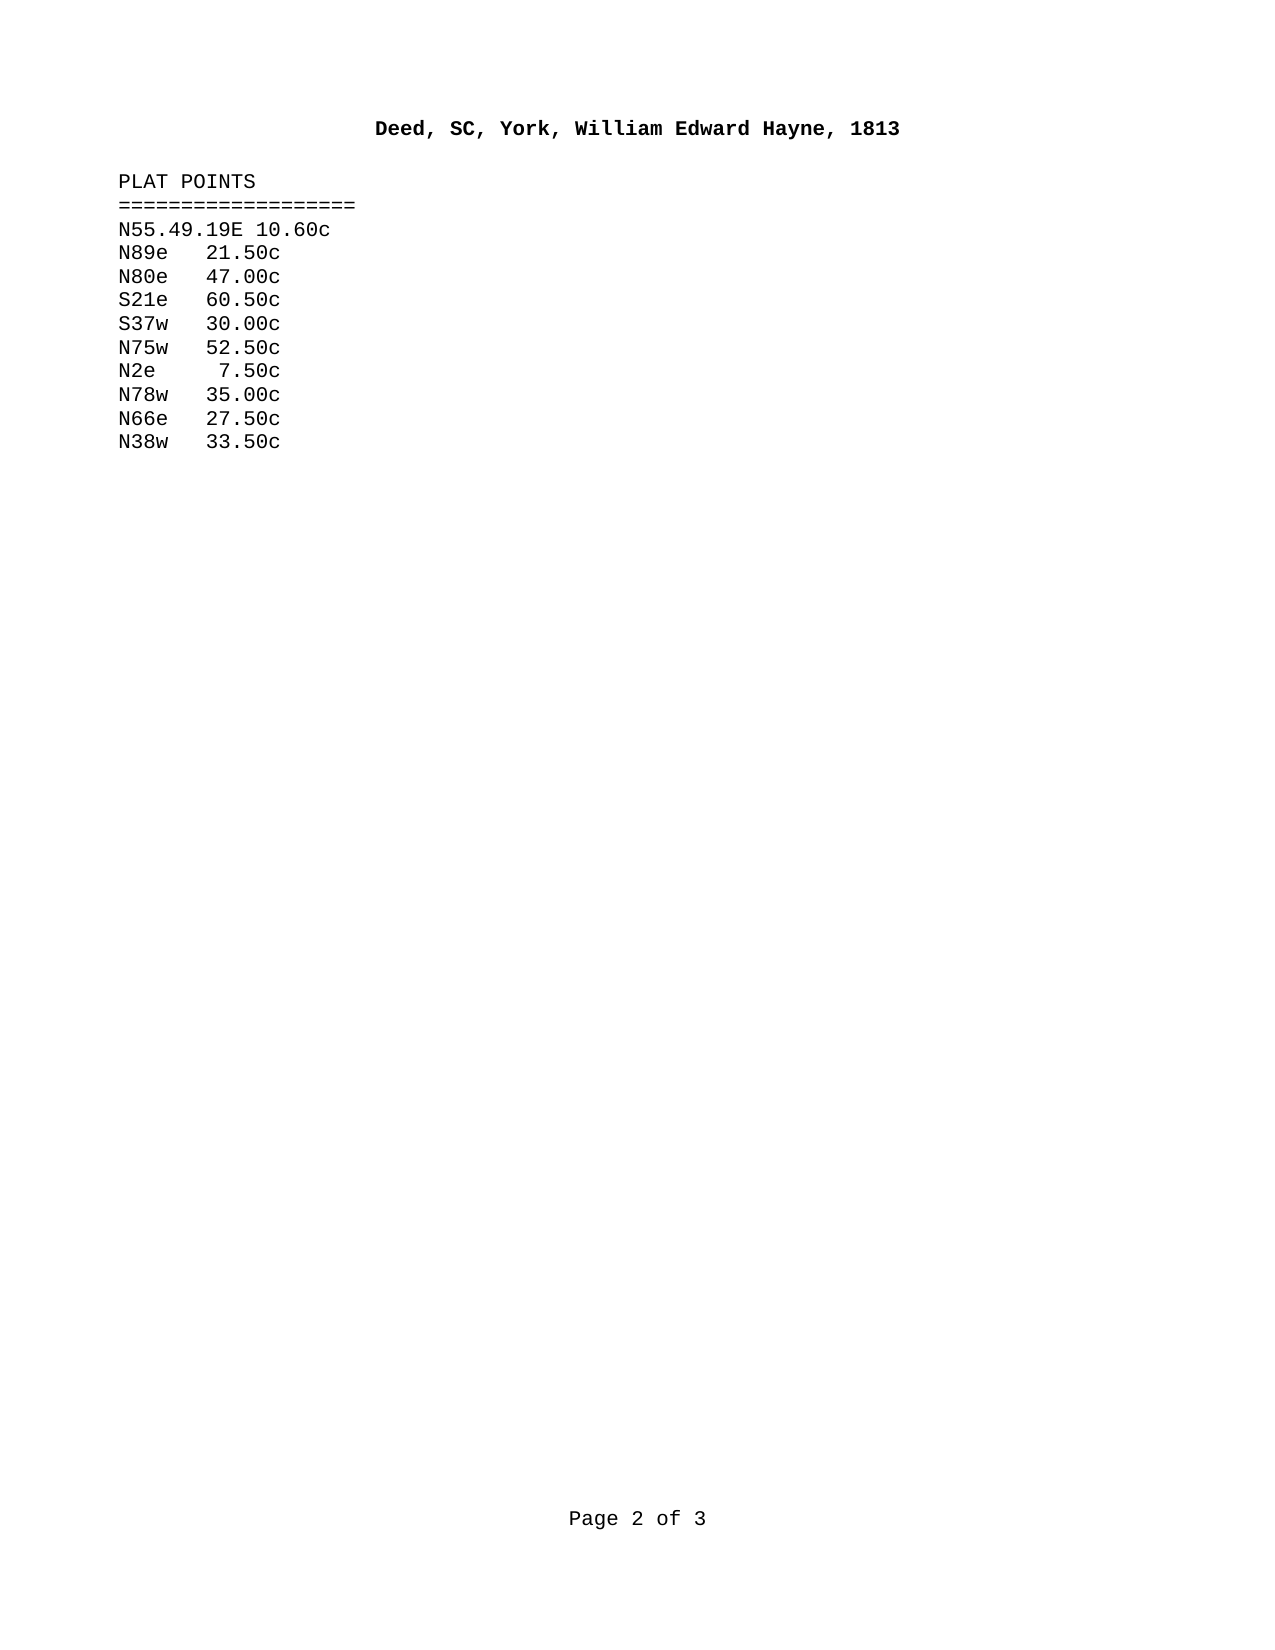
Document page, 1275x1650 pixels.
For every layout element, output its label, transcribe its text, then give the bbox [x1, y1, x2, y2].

text N66e 27.50c [118, 408, 1157, 431]
text PLAT POINTS [118, 171, 1157, 195]
text N38w 33.50c [118, 431, 1157, 455]
text N2e 7.50c [118, 360, 1157, 384]
text N80e 47.00c [118, 266, 1157, 289]
text S21e 60.50c [118, 289, 1157, 313]
text N89e 21.50c [118, 242, 1157, 266]
text N75w 52.50c [118, 337, 1157, 360]
text N78w 35.00c [118, 384, 1157, 408]
text N55.49.19E 10.60c [118, 218, 1157, 242]
text S37w 30.00c [118, 313, 1157, 337]
text =================== [118, 195, 1157, 218]
